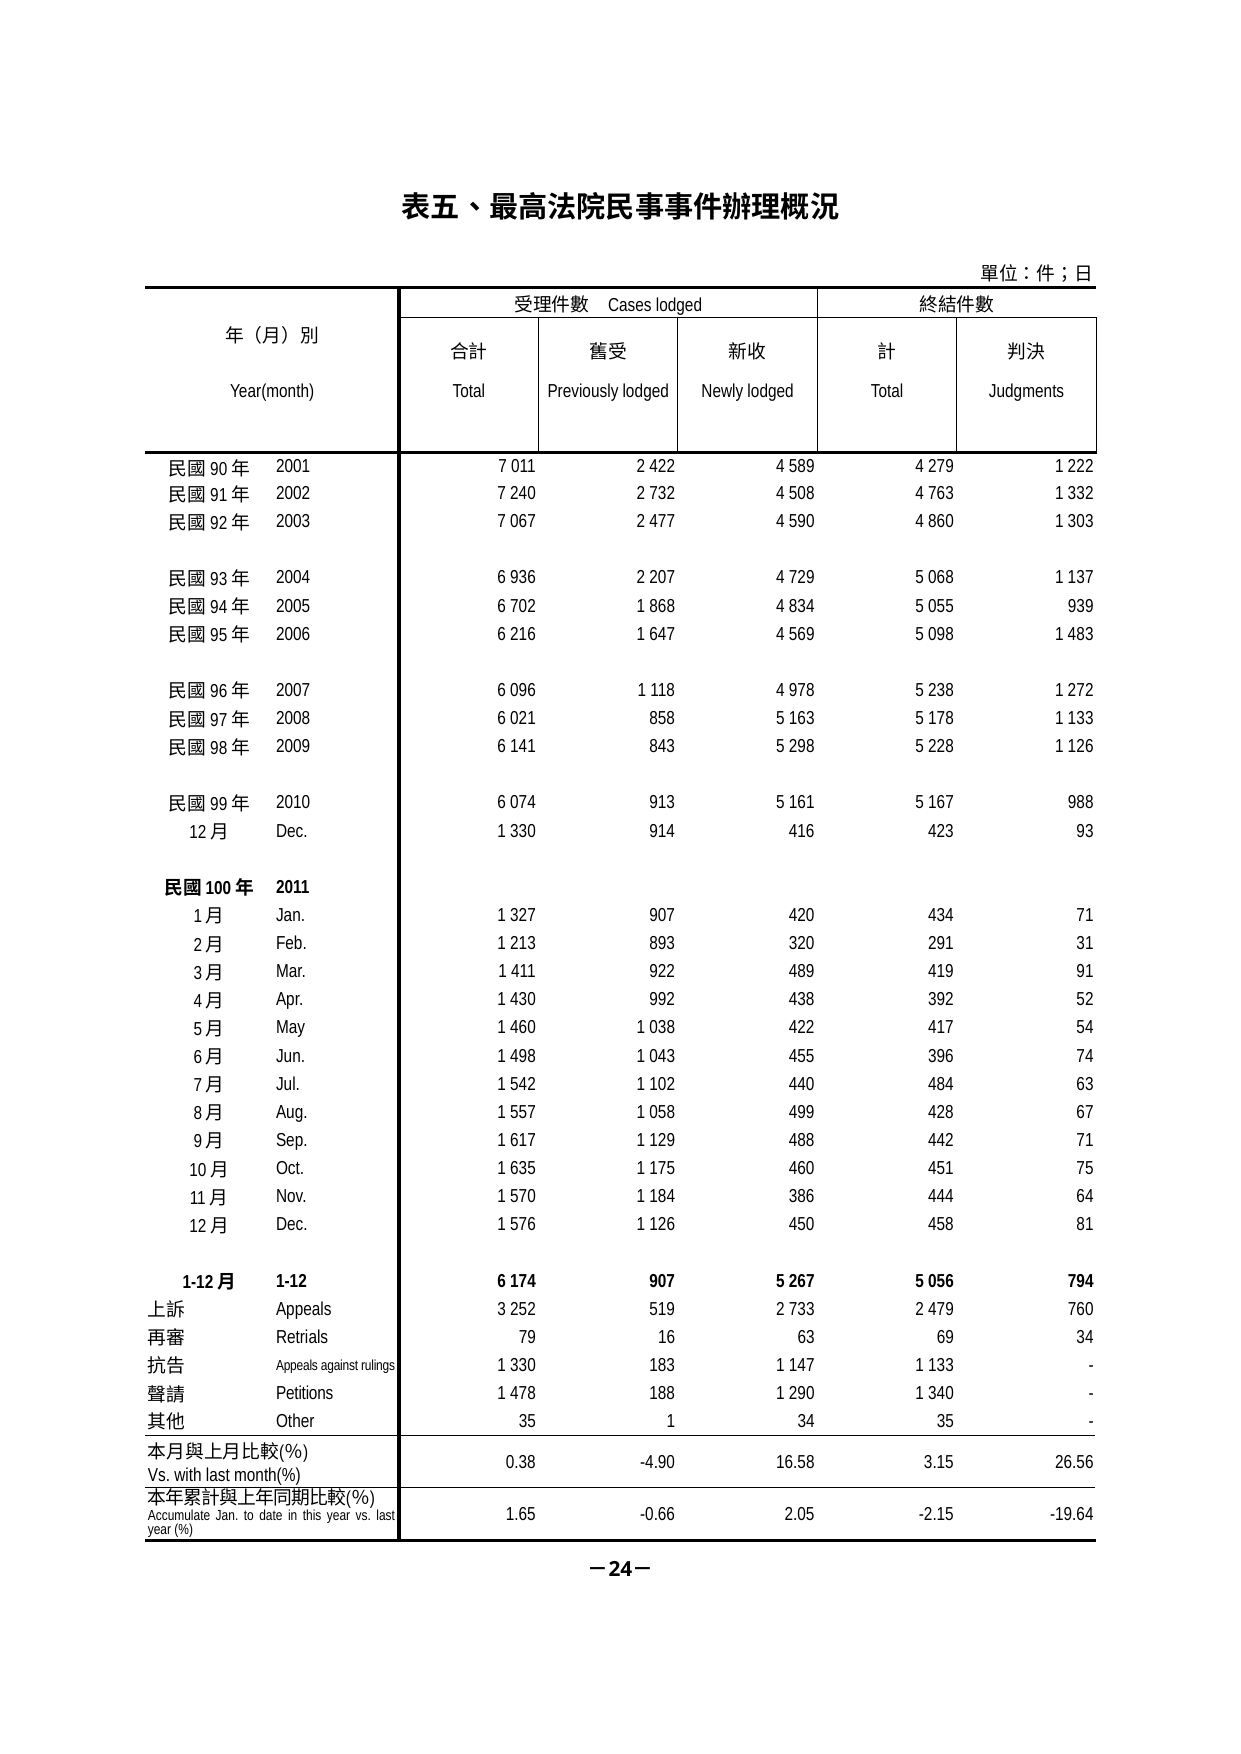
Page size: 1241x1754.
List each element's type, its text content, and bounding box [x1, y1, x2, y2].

table_cell 63 [678, 1323, 817, 1351]
table_cell 1-12 [273, 1266, 397, 1294]
table_cell Petitions [273, 1379, 397, 1407]
table_cell 6 936 [401, 563, 538, 591]
table_cell 913 [538, 788, 678, 816]
table_cell 1 175 [538, 1154, 678, 1182]
table_cell [145, 1238, 273, 1266]
table_cell 1 868 [538, 591, 678, 619]
table_cell 16 [538, 1323, 678, 1351]
table_cell 64 [956, 1182, 1096, 1210]
table_cell 460 [678, 1154, 817, 1182]
table_cell 1 129 [538, 1126, 678, 1154]
table_cell 907 [538, 901, 678, 929]
table_cell 2 732 [538, 479, 678, 507]
table_cell 5 056 [817, 1266, 956, 1294]
table_cell 416 [678, 816, 817, 844]
table_cell Aug. [273, 1098, 397, 1126]
table_cell 1 126 [538, 1210, 678, 1238]
table_cell 451 [817, 1154, 956, 1182]
table_cell [273, 535, 397, 563]
table_cell 7 067 [401, 507, 538, 535]
table_cell 民國 92年 [145, 507, 273, 535]
table_cell 6 096 [401, 676, 538, 704]
table_cell [273, 1238, 397, 1266]
table_cell 1 038 [538, 1013, 678, 1041]
table_cell 計 [818, 318, 956, 380]
table_cell 1 332 [956, 479, 1096, 507]
table_cell [538, 760, 678, 788]
table_cell 再審 [145, 1323, 273, 1351]
table_cell 民國 98年 [145, 732, 273, 760]
table_cell 1 133 [956, 704, 1096, 732]
table_cell 2 479 [817, 1294, 956, 1322]
table_cell [401, 535, 538, 563]
table_cell 5 228 [817, 732, 956, 760]
table_cell [538, 873, 678, 901]
table_cell 民國 91年 [145, 479, 273, 507]
table_cell 419 [817, 957, 956, 985]
table_cell 3 252 [401, 1294, 538, 1322]
table_cell 12月 [145, 1210, 273, 1238]
table_cell [538, 1238, 678, 1266]
table_cell -4.90 [538, 1436, 678, 1487]
table_cell Apr. [273, 985, 397, 1013]
table_cell 1 043 [538, 1041, 678, 1069]
table_cell 0.38 [401, 1436, 538, 1487]
table_cell 5 163 [678, 704, 817, 732]
table_cell 1 118 [538, 676, 678, 704]
table_cell - [956, 1407, 1096, 1435]
table_cell 1 460 [401, 1013, 538, 1041]
table_cell 31 [956, 929, 1096, 957]
table_cell [678, 844, 817, 872]
table_cell 2011 [273, 873, 397, 901]
table_cell 2001 [273, 454, 397, 479]
table_cell 5 238 [817, 676, 956, 704]
table_cell 81 [956, 1210, 1096, 1238]
table_cell 1月 [145, 901, 273, 929]
table_cell 新收 [678, 318, 817, 380]
table_cell 34 [956, 1323, 1096, 1351]
table_cell [538, 844, 678, 872]
table_cell May [273, 1013, 397, 1041]
table_cell [145, 760, 273, 788]
table_cell 183 [538, 1351, 678, 1379]
table_cell Total [401, 380, 538, 451]
table_cell Oct. [273, 1154, 397, 1182]
table_cell 民國 97年 [145, 704, 273, 732]
table_cell 1 290 [678, 1379, 817, 1407]
table_cell [817, 648, 956, 676]
table_cell 69 [817, 1323, 956, 1351]
table_cell 6 141 [401, 732, 538, 760]
table_cell Jan. [273, 901, 397, 929]
table_cell 2.05 [678, 1488, 817, 1539]
table_cell 民國 94年 [145, 591, 273, 619]
table_cell [956, 844, 1096, 872]
table_cell [817, 760, 956, 788]
table_cell Previously lodged [539, 380, 677, 451]
table_cell 2005 [273, 591, 397, 619]
table_cell [678, 1238, 817, 1266]
table_cell 8月 [145, 1098, 273, 1126]
table_cell 4 508 [678, 479, 817, 507]
table_cell 1 102 [538, 1069, 678, 1097]
table_cell [817, 873, 956, 901]
table_cell [145, 844, 273, 872]
table_cell 1 478 [401, 1379, 538, 1407]
table_cell 1 184 [538, 1182, 678, 1210]
table_cell Appeals [273, 1294, 397, 1322]
table_cell 1 272 [956, 676, 1096, 704]
table_cell 1 133 [817, 1351, 956, 1379]
table_cell 1 137 [956, 563, 1096, 591]
table_cell 1 058 [538, 1098, 678, 1126]
table_cell 893 [538, 929, 678, 957]
table_cell 2 422 [538, 454, 678, 479]
table_cell 4 590 [678, 507, 817, 535]
table_cell [401, 873, 538, 901]
table_cell Feb. [273, 929, 397, 957]
table_cell 民國 90年 [145, 454, 273, 479]
table_cell [678, 873, 817, 901]
table_header 終結件數 [818, 289, 1096, 317]
table_cell 5 161 [678, 788, 817, 816]
table_cell 1 303 [956, 507, 1096, 535]
table_cell [145, 535, 273, 563]
table_cell 2009 [273, 732, 397, 760]
table_cell [401, 648, 538, 676]
table_cell -0.66 [538, 1488, 678, 1539]
table_cell 1 327 [401, 901, 538, 929]
table_cell Other [273, 1407, 397, 1435]
table_cell [401, 1238, 538, 1266]
table_cell [145, 648, 273, 676]
table_cell 16.58 [678, 1436, 817, 1487]
table_cell [273, 648, 397, 676]
table_cell 71 [956, 901, 1096, 929]
table_cell 1 [538, 1407, 678, 1435]
table_cell Year(month) [145, 380, 397, 451]
table_cell 2007 [273, 676, 397, 704]
table_cell 民國 93年 [145, 563, 273, 591]
table_cell 93 [956, 816, 1096, 844]
table_cell 民國100年 [145, 873, 273, 901]
table_cell Newly lodged [678, 380, 817, 451]
table_cell Dec. [273, 816, 397, 844]
table_cell 11月 [145, 1182, 273, 1210]
table_cell 450 [678, 1210, 817, 1238]
table_cell 794 [956, 1266, 1096, 1294]
table_cell 843 [538, 732, 678, 760]
table_cell 3月 [145, 957, 273, 985]
table_cell 52 [956, 985, 1096, 1013]
table_cell 75 [956, 1154, 1096, 1182]
table_cell [817, 1238, 956, 1266]
table_cell 2 733 [678, 1294, 817, 1322]
table_cell [678, 648, 817, 676]
table_cell 2月 [145, 929, 273, 957]
table_cell Nov. [273, 1182, 397, 1210]
table_cell 188 [538, 1379, 678, 1407]
table_cell 5 055 [817, 591, 956, 619]
table_cell 合計 [401, 318, 538, 380]
table_cell 2 207 [538, 563, 678, 591]
table_cell 5 167 [817, 788, 956, 816]
table_cell 488 [678, 1126, 817, 1154]
text 表五、最高法院民事事件辦理概況 [148, 183, 1092, 225]
table_cell 4 978 [678, 676, 817, 704]
table_cell 2008 [273, 704, 397, 732]
table_cell 1 126 [956, 732, 1096, 760]
table_cell 4月 [145, 985, 273, 1013]
table_cell 417 [817, 1013, 956, 1041]
table_cell 2006 [273, 619, 397, 647]
table_cell 1 330 [401, 1351, 538, 1379]
table_cell 4 763 [817, 479, 956, 507]
table_cell 1 542 [401, 1069, 538, 1097]
table_cell 2003 [273, 507, 397, 535]
table_cell 988 [956, 788, 1096, 816]
table_cell [401, 760, 538, 788]
table_cell [678, 760, 817, 788]
table_cell 4 729 [678, 563, 817, 591]
table_cell 1 330 [401, 816, 538, 844]
table_cell 抗告 [145, 1351, 273, 1379]
table_cell 386 [678, 1182, 817, 1210]
table_cell 5月 [145, 1013, 273, 1041]
table_cell Jul. [273, 1069, 397, 1097]
table_cell 本年累計與上年同期比較(％) Accumulate Jan. to date in this year vs. last year (%) [145, 1488, 397, 1539]
table_cell [538, 648, 678, 676]
table_cell 291 [817, 929, 956, 957]
table_cell Jun. [273, 1041, 397, 1069]
table_cell 本月與上月比較(％) Vs. with last month(%) [145, 1436, 397, 1487]
table_cell 320 [678, 929, 817, 957]
table_cell 484 [817, 1069, 956, 1097]
table_cell 1 222 [956, 454, 1096, 479]
table_cell 民國 96年 [145, 676, 273, 704]
table_cell 5 178 [817, 704, 956, 732]
table_cell 5 098 [817, 619, 956, 647]
table_cell 6 074 [401, 788, 538, 816]
table_header 年（月）別 [145, 289, 397, 380]
table_cell 992 [538, 985, 678, 1013]
table_cell 1 430 [401, 985, 538, 1013]
table_cell 1 498 [401, 1041, 538, 1069]
table_cell 6 702 [401, 591, 538, 619]
table_cell 6 021 [401, 704, 538, 732]
table_cell [678, 535, 817, 563]
table_cell 760 [956, 1294, 1096, 1322]
table_cell 458 [817, 1210, 956, 1238]
table_cell 442 [817, 1126, 956, 1154]
table_cell Judgments [957, 380, 1096, 451]
table_cell 1.65 [401, 1488, 538, 1539]
table_cell 1-12月 [145, 1266, 273, 1294]
table_cell 423 [817, 816, 956, 844]
table_cell 聲請 [145, 1379, 273, 1407]
table_cell 4 860 [817, 507, 956, 535]
table_cell [956, 873, 1096, 901]
table_cell [956, 760, 1096, 788]
text 單位：件；日 [148, 259, 1092, 286]
table_cell Appeals against rulings [273, 1351, 397, 1379]
table_cell 7 240 [401, 479, 538, 507]
table_cell 5 068 [817, 563, 956, 591]
table_cell 6 174 [401, 1266, 538, 1294]
table_cell [273, 844, 397, 872]
table_cell Mar. [273, 957, 397, 985]
table_cell 4 569 [678, 619, 817, 647]
table_cell 63 [956, 1069, 1096, 1097]
table_cell 4 279 [817, 454, 956, 479]
table_cell 6 216 [401, 619, 538, 647]
table_cell [956, 535, 1096, 563]
table_cell 1 635 [401, 1154, 538, 1182]
table_cell 489 [678, 957, 817, 985]
table_cell 2 477 [538, 507, 678, 535]
table_cell 1 570 [401, 1182, 538, 1210]
table_cell 26.56 [956, 1435, 1096, 1487]
table_cell -19.64 [956, 1487, 1096, 1539]
table_cell 444 [817, 1182, 956, 1210]
table_cell 455 [678, 1041, 817, 1069]
table_cell 396 [817, 1041, 956, 1069]
table_cell 4 589 [678, 454, 817, 479]
table_cell 428 [817, 1098, 956, 1126]
table_cell 91 [956, 957, 1096, 985]
table_cell Total [818, 380, 956, 451]
table_cell [956, 648, 1096, 676]
table_cell 67 [956, 1098, 1096, 1126]
table_cell 5 298 [678, 732, 817, 760]
table_cell 858 [538, 704, 678, 732]
table_cell -2.15 [817, 1488, 956, 1539]
table_cell 上訴 [145, 1294, 273, 1322]
table_cell 1 483 [956, 619, 1096, 647]
table_cell 1 557 [401, 1098, 538, 1126]
table_cell 10月 [145, 1154, 273, 1182]
table_cell 34 [678, 1407, 817, 1435]
table_cell 判決 [957, 318, 1096, 380]
table_cell [817, 844, 956, 872]
table_cell 914 [538, 816, 678, 844]
table_cell 1 617 [401, 1126, 538, 1154]
table_cell Sep. [273, 1126, 397, 1154]
table_cell [956, 1238, 1096, 1266]
table_cell 12月 [145, 816, 273, 844]
table_header 受理件數 Cases lodged [401, 289, 817, 317]
table_cell 5 267 [678, 1266, 817, 1294]
table_cell 922 [538, 957, 678, 985]
table_cell 939 [956, 591, 1096, 619]
table_cell 1 647 [538, 619, 678, 647]
table_cell 2002 [273, 479, 397, 507]
table_cell 2010 [273, 788, 397, 816]
table_cell 4 834 [678, 591, 817, 619]
table_cell [538, 535, 678, 563]
table_cell 7月 [145, 1069, 273, 1097]
table_cell 438 [678, 985, 817, 1013]
table_cell 519 [538, 1294, 678, 1322]
table_cell 35 [817, 1407, 956, 1435]
table_cell 6月 [145, 1041, 273, 1069]
table_cell 79 [401, 1323, 538, 1351]
table_cell 74 [956, 1041, 1096, 1069]
table_cell 499 [678, 1098, 817, 1126]
table_cell 7 011 [401, 454, 538, 479]
table_cell Retrials [273, 1323, 397, 1351]
table_cell 907 [538, 1266, 678, 1294]
table_cell Dec. [273, 1210, 397, 1238]
table_cell 422 [678, 1013, 817, 1041]
table_cell 420 [678, 901, 817, 929]
table_cell 54 [956, 1013, 1096, 1041]
table_cell 民國 95年 [145, 619, 273, 647]
table_cell 其他 [145, 1407, 273, 1435]
table_cell 3.15 [817, 1436, 956, 1487]
table_cell 舊受 [539, 318, 677, 380]
table_cell - [956, 1379, 1096, 1407]
table_cell 民國 99年 [145, 788, 273, 816]
table_cell 35 [401, 1407, 538, 1435]
table_cell 1 411 [401, 957, 538, 985]
table_cell 1 340 [817, 1379, 956, 1407]
table_cell 1 576 [401, 1210, 538, 1238]
table_cell [817, 535, 956, 563]
table_cell 392 [817, 985, 956, 1013]
table_cell 9月 [145, 1126, 273, 1154]
table_cell 1 147 [678, 1351, 817, 1379]
table_cell [273, 760, 397, 788]
table_cell 440 [678, 1069, 817, 1097]
table_cell [401, 844, 538, 872]
table_cell 434 [817, 901, 956, 929]
table_cell - [956, 1351, 1096, 1379]
table_cell 2004 [273, 563, 397, 591]
table_cell 1 213 [401, 929, 538, 957]
table_cell 71 [956, 1126, 1096, 1154]
